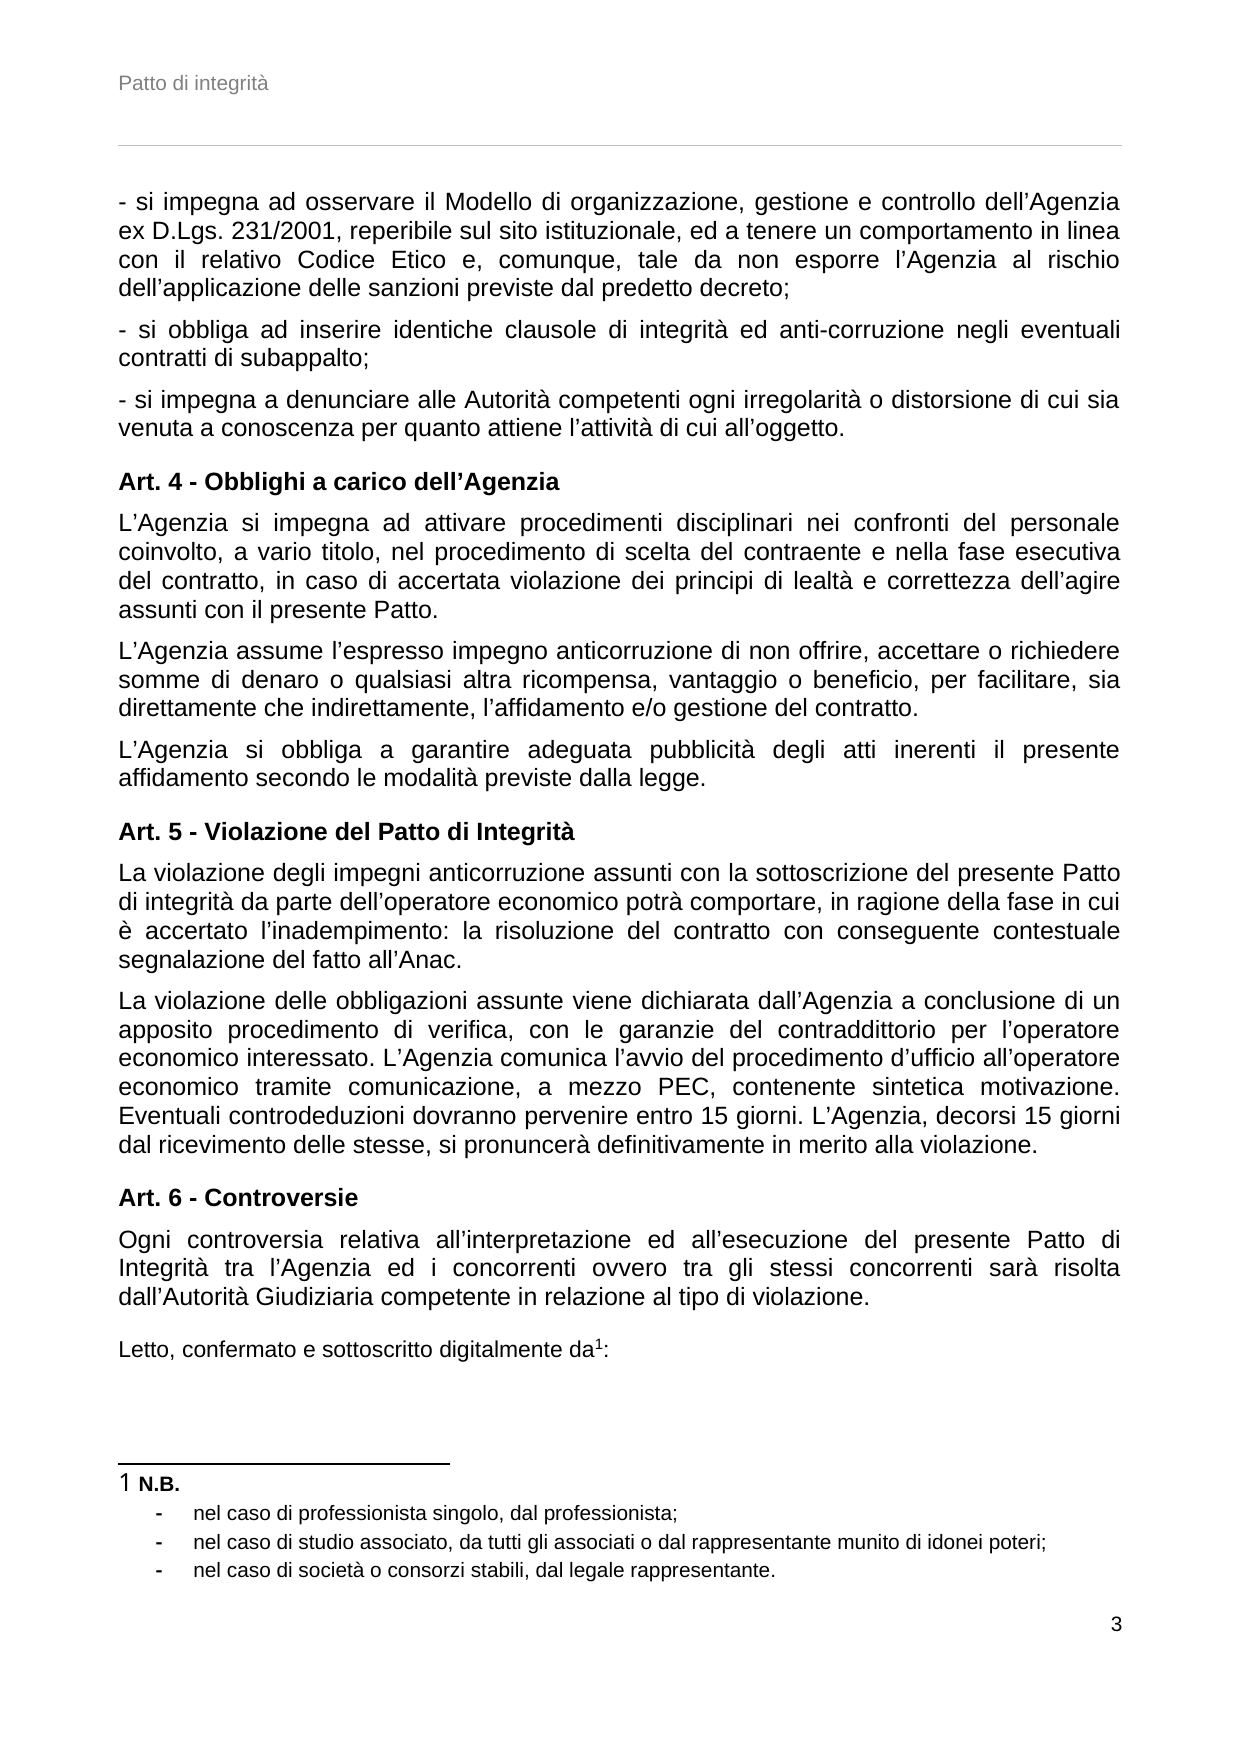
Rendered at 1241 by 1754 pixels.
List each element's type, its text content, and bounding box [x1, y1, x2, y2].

text - si obbliga ad inserire identiche clausole di integrità ed anti-corruzione negli eventuali contratti di subappalto; [118, 314, 1122, 372]
text Ogni controversia relativa all’interpretazione ed all’esecuzione del presente Patto di Integrità tra l’Agenzia ed i concorrenti ovvero tra gli stessi concorrenti sarà risolta dall’Autorità Giudiziaria competente in relazione al tipo di violazione. [118, 1224, 1122, 1311]
text N.B. [118, 1464, 1122, 1498]
list nel caso di società o consorzi stabili, dal legale rappresentante. [156, 1555, 1122, 1584]
text La violazione degli impegni anticorruzione assunti con la sottoscrizione del presente Patto di integrità da parte dell’operatore economico potrà comportare, in ragione della fase in cui è accertato l’inadempimento: la risoluzione del contratto con conseguente contestuale segnalazione del fatto all’Anac. [118, 858, 1122, 973]
text Art. 4 - Obblighi a carico dell’Agenzia [118, 467, 1122, 496]
text L’Agenzia assume l’espresso impegno anticorruzione di non offrire, accettare o richiedere somme di denaro o qualsiasi altra ricompensa, vantaggio o beneficio, per facilitare, sia direttamente che indirettamente, l’affidamento e/o gestione del contratto. [118, 636, 1122, 722]
text - si impegna a denunciare alle Autorità competenti ogni irregolarità o distorsione di cui sia venuta a conoscenza per quanto attiene l’attività di cui all’oggetto. [118, 384, 1122, 442]
text Art. 5 - Violazione del Patto di Integrità [118, 817, 1122, 846]
text L’Agenzia si impegna ad attivare procedimenti disciplinari nei confronti del personale coinvolto, a vario titolo, nel procedimento di scelta del contraente e nella fase esecutiva del contratto, in caso di accertata violazione dei principi di lealtà e correttezza dell’agire assunti con il presente Patto. [118, 508, 1122, 623]
text La violazione delle obbligazioni assunte viene dichiarata dall’Agenzia a conclusione di un apposito procedimento di verifica, con le garanzie del contraddittorio per l’operatore economico interessato. L’Agenzia comunica l’avvio del procedimento d’ufficio all’operatore economico tramite comunicazione, a mezzo PEC, contenente sintetica motivazione. Eventuali controdeduzioni dovranno pervenire entro 15 giorni. L’Agenzia, decorsi 15 giorni dal ricevimento delle stesse, si pronuncerà definitivamente in merito alla violazione. [118, 986, 1122, 1158]
list nel caso di professionista singolo, dal professionista; [156, 1498, 1122, 1527]
list nel caso di studio associato, da tutti gli associati o dal rappresentante munito di idonei poteri; [156, 1527, 1122, 1555]
text L’Agenzia si obbliga a garantire adeguata pubblicità degli atti inerenti il presente affidamento secondo le modalità previste dalla legge. [118, 734, 1122, 792]
text - si impegna ad osservare il Modello di organizzazione, gestione e controllo dell’Agenzia ex D.Lgs. 231/2001, reperibile sul sito istituzionale, ed a tenere un comportamento in linea con il relativo Codice Etico e, comunque, tale da non esporre l’Agenzia al rischio dell’applicazione delle sanzioni previste dal predetto decreto; [118, 187, 1122, 302]
text Letto, confermato e sottoscritto digitalmente da: [118, 1334, 1122, 1362]
text Art. 6 - Controversie [118, 1183, 1122, 1212]
